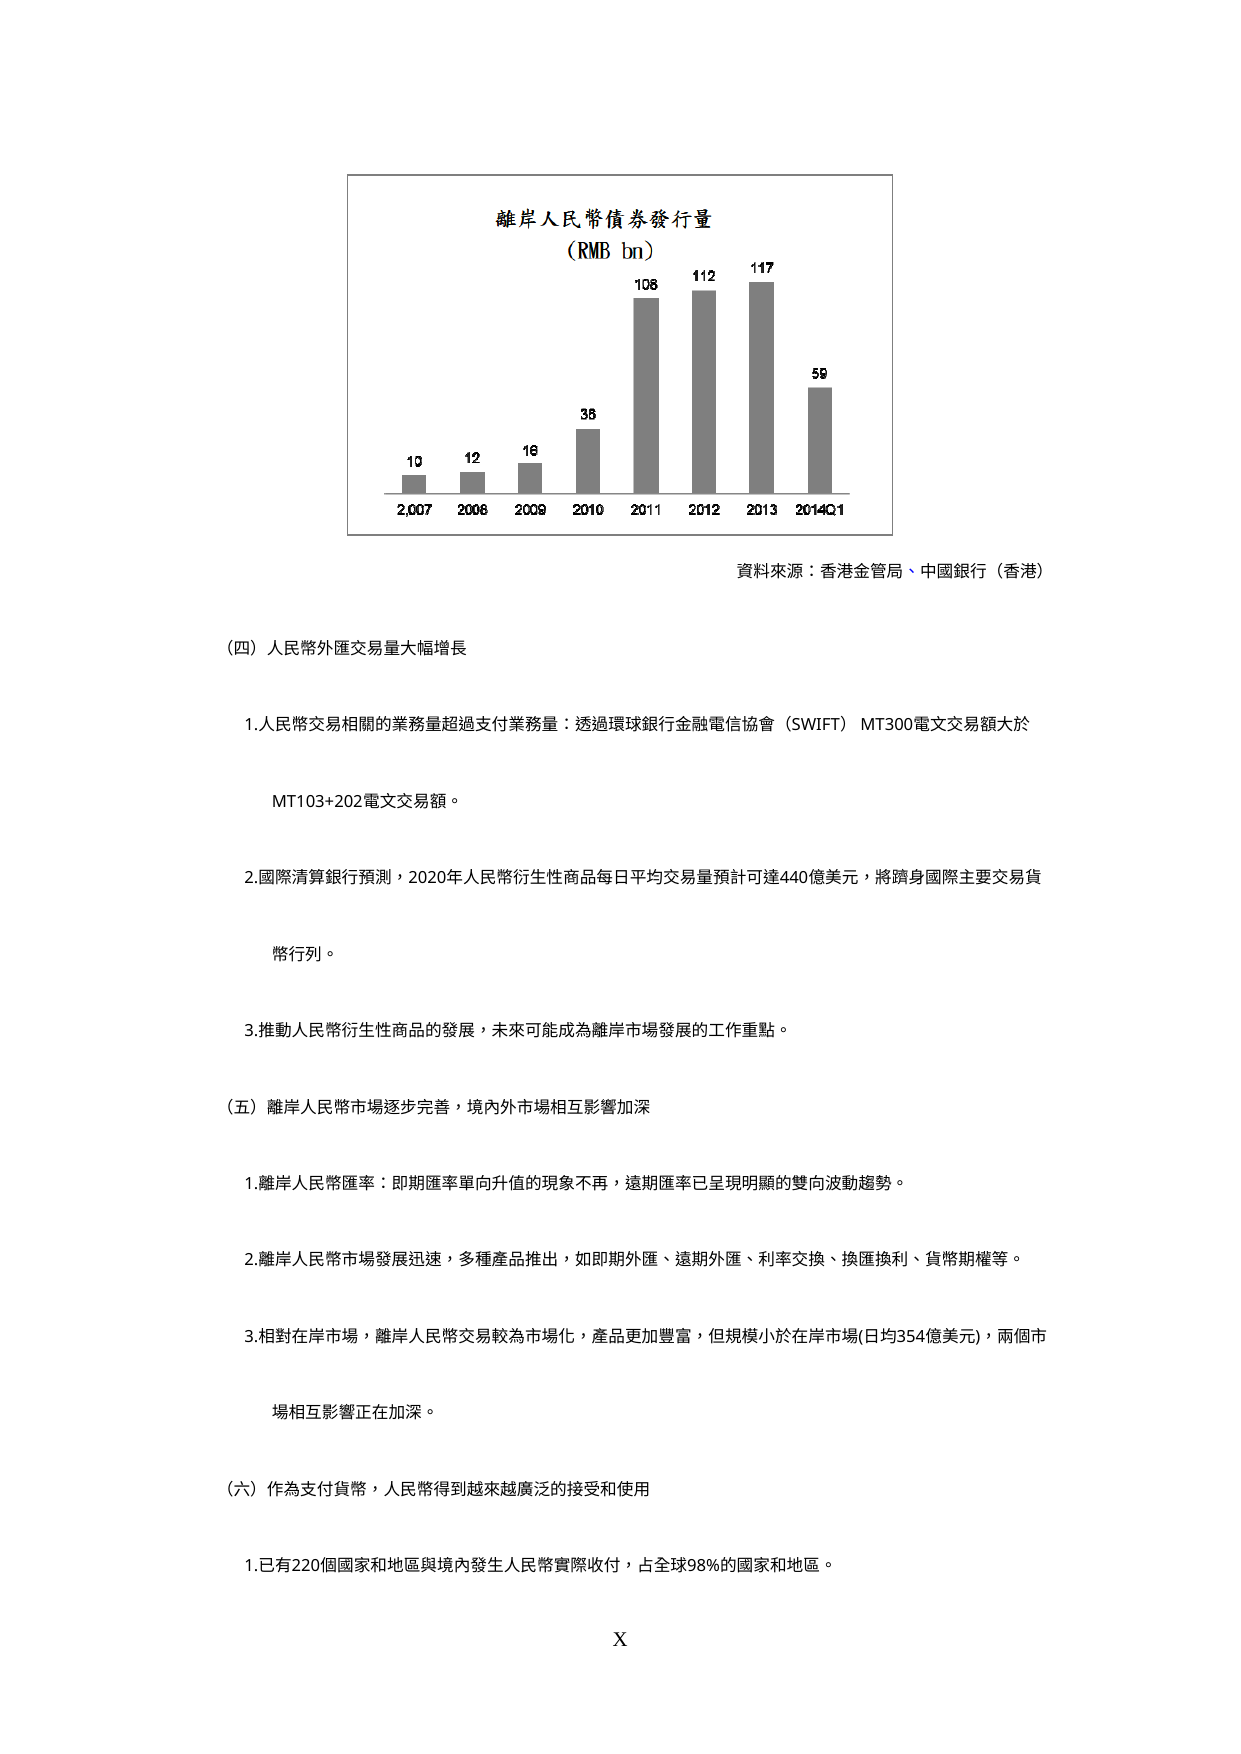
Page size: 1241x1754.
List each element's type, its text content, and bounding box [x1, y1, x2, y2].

text （六）作為支付貨幣，人民幣得到越來越廣泛的接受和使用 [217, 1450, 1053, 1526]
text 資料來源：香港金管局、中國銀行（香港） [187, 532, 1053, 609]
text 2.國際清算銀行預測，2020年人民幣衍生性商品每日平均交易量預計可達440億美元，將躋身國際主要交易貨幣行列。 [244, 838, 1053, 991]
text 1.已有220個國家和地區與境內發生人民幣實際收付，占全球98%的國家和地區。 [244, 1526, 1053, 1603]
text （四）人民幣外匯交易量大幅增長 [217, 609, 1053, 685]
text 1.離岸人民幣匯率：即期匯率單向升值的現象不再，遠期匯率已呈現明顯的雙向波動趨勢。 [244, 1144, 1053, 1220]
text 2.離岸人民幣市場發展迅速，多種產品推出，如即期外匯、遠期外匯、利率交換、換匯換利、貨幣期權等。 [244, 1220, 1053, 1297]
text 3.推動人民幣衍生性商品的發展，未來可能成為離岸市場發展的工作重點。 [244, 991, 1053, 1067]
text 1.人民幣交易相關的業務量超過支付業務量：透過環球銀行金融電信協會（SWIFT） MT300電文交易額大於MT103+202電文交易額。 [244, 685, 1053, 838]
text 3.相對在岸市場，離岸人民幣交易較為市場化，產品更加豐富，但規模小於在岸市場(日均354億美元)，兩個市場相互影響正在加深。 [244, 1297, 1053, 1450]
text （五）離岸人民幣市場逐步完善，境內外市場相互影響加深 [217, 1067, 1053, 1144]
